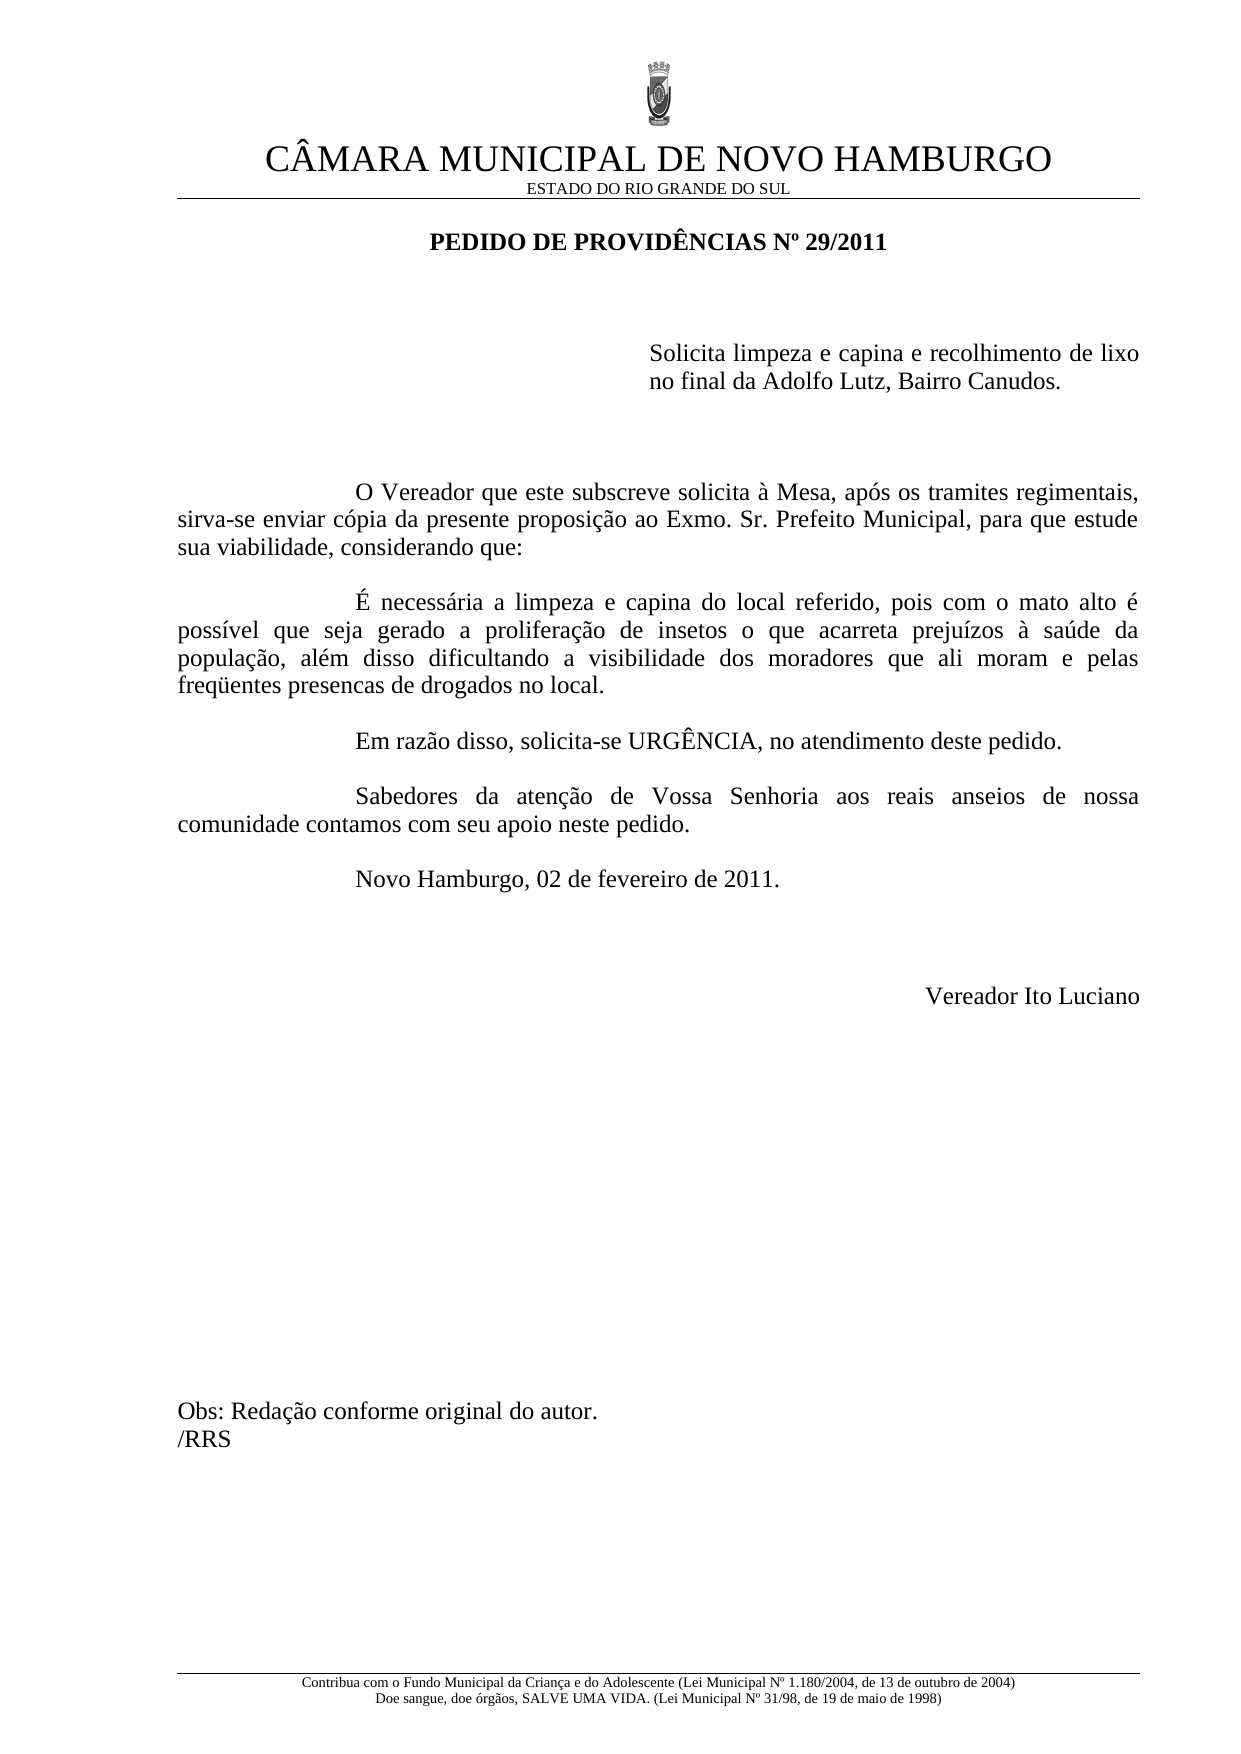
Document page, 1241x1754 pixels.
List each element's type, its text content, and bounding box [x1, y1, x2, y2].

text É necessária a limpeza e capina do local referido, pois com o mato alto é possível que seja gerado a proliferação de insetos o que acarreta prejuízos à saúde da população, além disso dificultando a visibilidade dos moradores que ali moram e pelas freqüentes presencas de drogados no local. [177, 588, 1140, 699]
text Sabedores da atenção de Vossa Senhoria aos reais anseios de nossa comunidade contamos com seu apoio neste pedido. [177, 782, 1140, 838]
text Vereador Ito Luciano [177, 982, 1140, 1009]
text O Vereador que este subscreve solicita à Mesa, após os tramites regimentais, sirva-se enviar cópia da presente proposição ao Exmo. Sr. Prefeito Municipal, para que estude sua viabilidade, considerando que: [177, 478, 1140, 561]
text Obs: Redação conforme original do autor. [177, 1397, 1140, 1425]
text PEDIDO DE PROVIDÊNCIAS Nº 29/2011 [177, 228, 1140, 256]
text /RRS [177, 1425, 1140, 1453]
text Em razão disso, solicita-se URGÊNCIA, no atendimento deste pedido. [177, 727, 1140, 755]
text Solicita limpeza e capina e recolhimento de lixo no final da Adolfo Lutz, Bairro Canudos. [649, 339, 1140, 394]
text Novo Hamburgo, 02 de fevereiro de 2011. [177, 866, 1140, 893]
